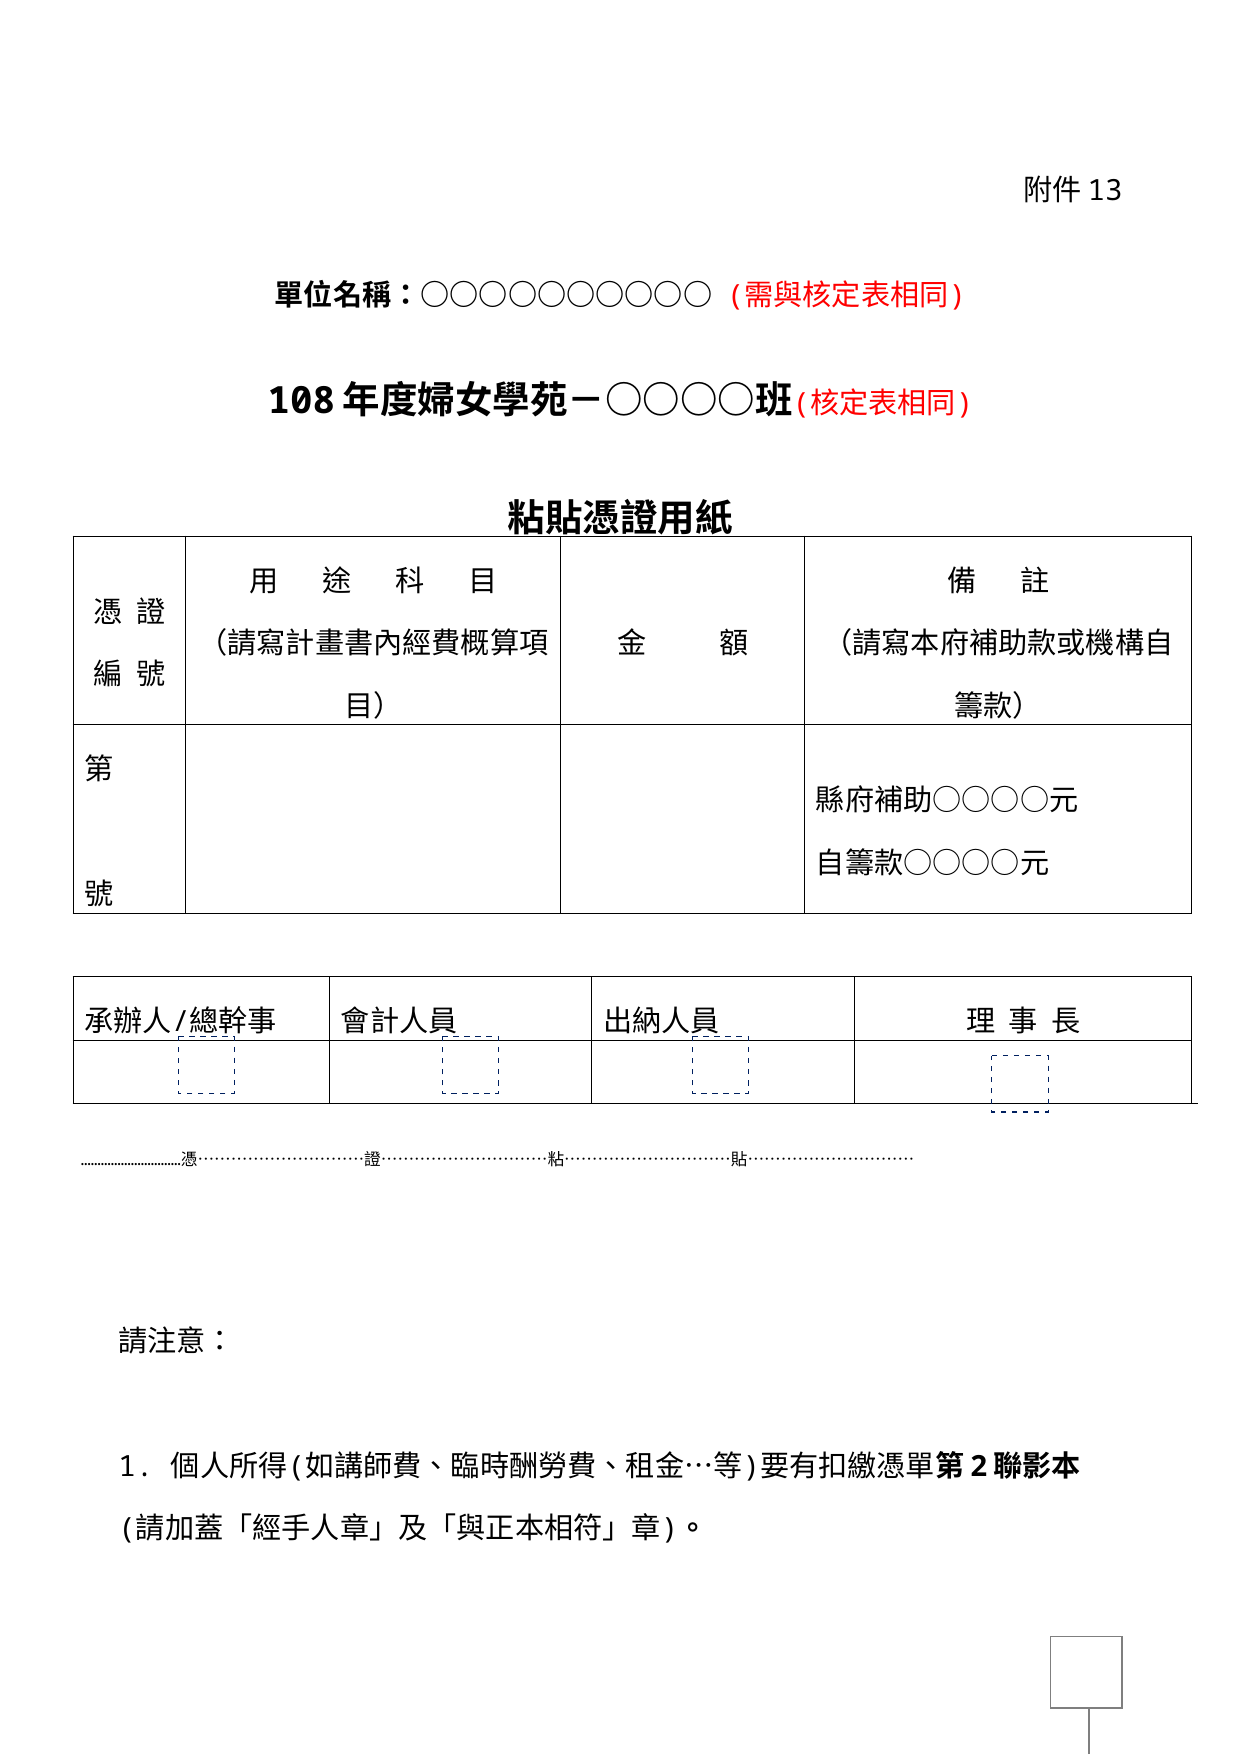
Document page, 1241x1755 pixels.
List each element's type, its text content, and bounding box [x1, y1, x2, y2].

text 請注意： [118, 1297, 1122, 1359]
table_header 承辦人/總幹事 [74, 977, 329, 1040]
table_header 會計人員 [330, 977, 591, 1040]
table_cell [74, 1041, 329, 1103]
table_header 備 註 （請寫本府補助款或機構自籌款） [805, 537, 1191, 724]
text 粘貼憑證用紙 [118, 473, 1122, 536]
table_cell [66, 1104, 1211, 1195]
table_cell [1192, 1040, 1198, 1103]
table_cell [186, 725, 560, 913]
table_header 金 額 [561, 537, 804, 724]
text 附件13 [118, 146, 1122, 209]
text 108年度婦女學苑－○○○○班(核定表相同) [118, 356, 1122, 418]
table_header 出納人員 [592, 977, 854, 1040]
table_cell [592, 1041, 854, 1103]
table_header 憑 證 編 號 [74, 537, 185, 724]
table_header [1192, 976, 1198, 1040]
table_header 理事長 [855, 977, 1191, 1040]
table_header 用 途 科 目 （請寫計畫書內經費概算項目） [186, 537, 560, 724]
text 1. 個人所得(如講師費、臨時酬勞費、租金…等)要有扣繳憑單第2聯影本(請加蓋「經手人章」及「與正本相符」章)。 [118, 1422, 1122, 1547]
text 單位名稱：○○○○○○○○○○ (需與核定表相同) [118, 251, 1122, 314]
table_cell [561, 725, 804, 913]
table_cell 第 號 [74, 725, 185, 913]
table_cell [855, 1041, 1191, 1103]
table_cell [330, 1041, 591, 1103]
table_cell 縣府補助○○○○元 自籌款○○○○元 [805, 725, 1191, 913]
